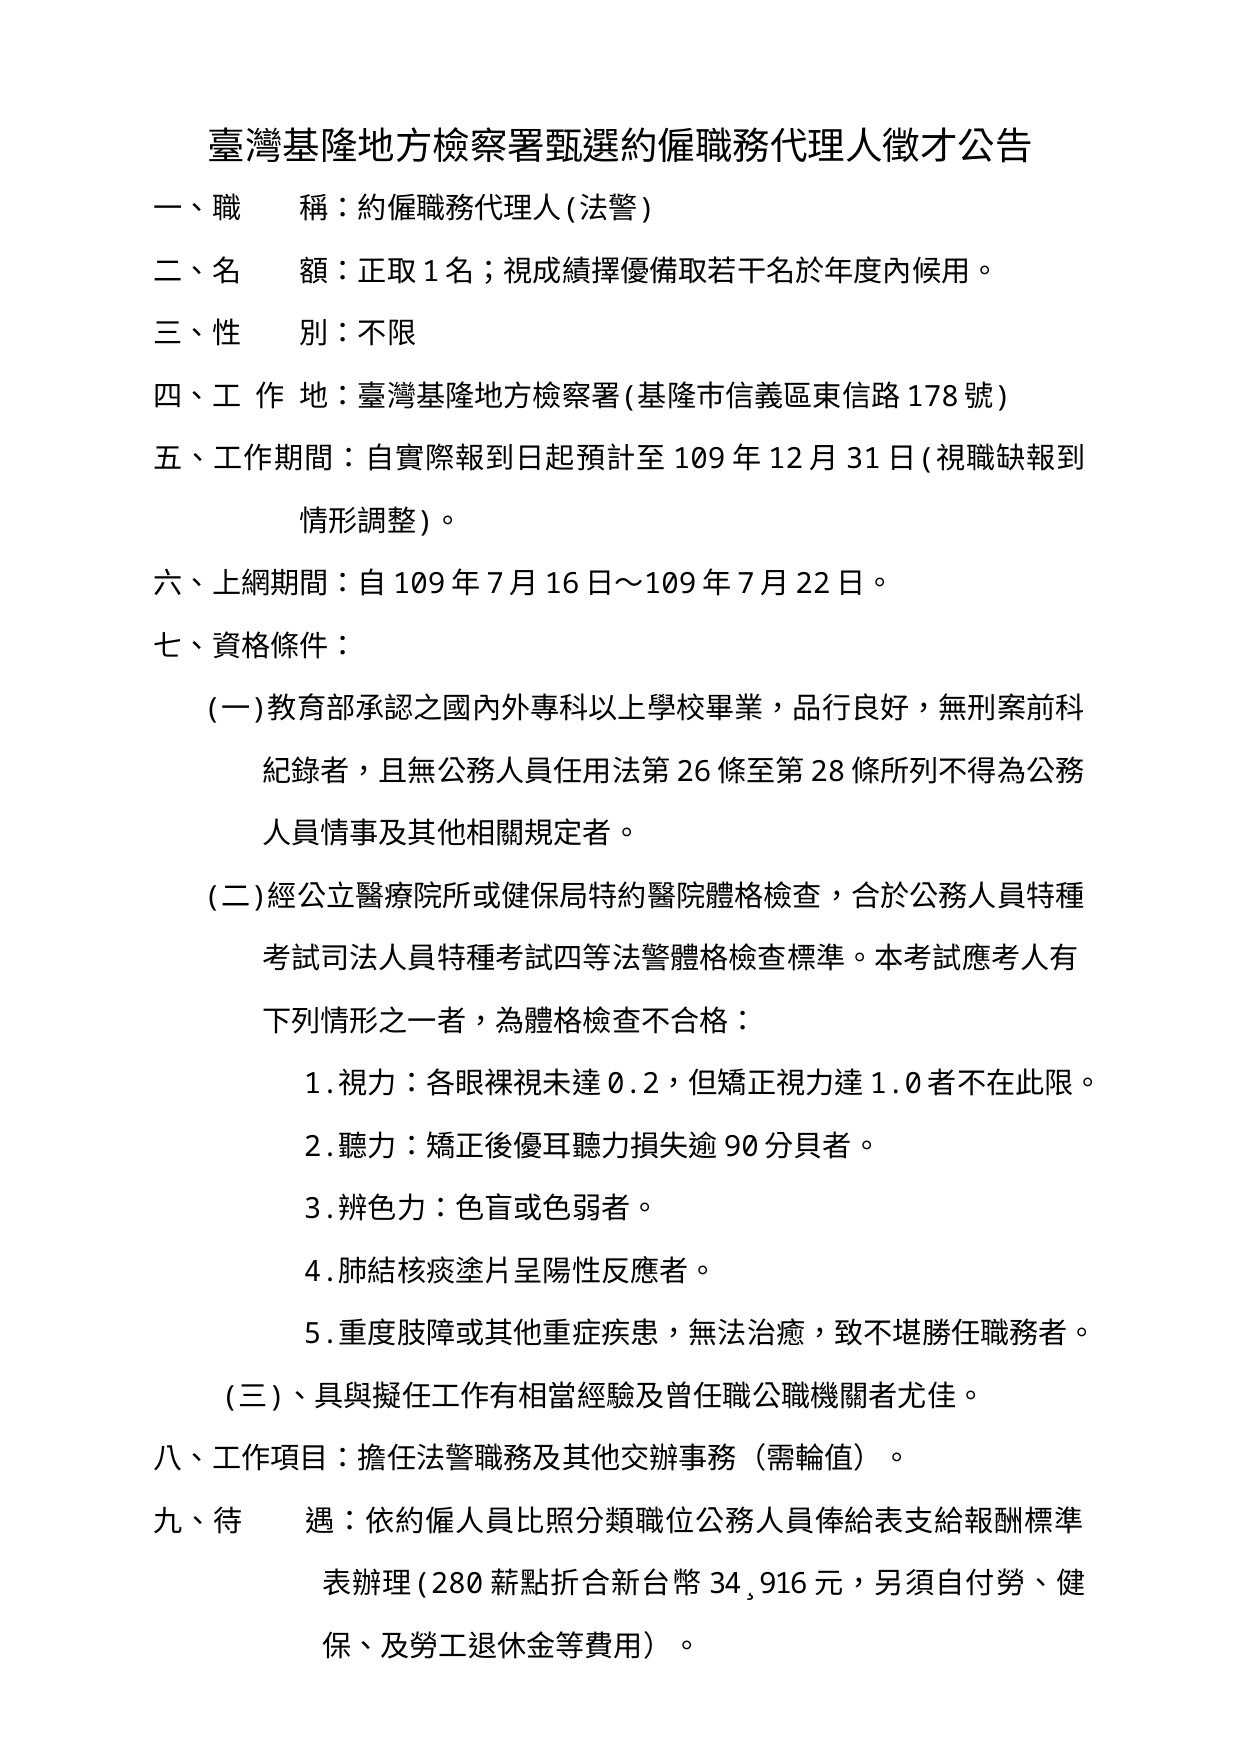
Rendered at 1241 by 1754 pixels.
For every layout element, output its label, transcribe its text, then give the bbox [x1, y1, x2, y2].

text 1.視力：各眼裸視未達0.2，但矯正視力達1.0者不在此限。 [303, 1039, 1087, 1102]
text 六、上網期間：自109年7月16日～109年7月22日。 [153, 539, 1087, 602]
text 三、性 別：不限 [153, 289, 1087, 352]
text 四、工 作 地：臺灣基隆地方檢察署(基隆巿信義區東信路178號) [153, 352, 1087, 414]
text 5.重度肢障或其他重症疾患，無法治癒，致不堪勝任職務者。 [303, 1289, 1087, 1352]
text (二)經公立醫療院所或健保局特約醫院體格檢查，合於公務人員特種考試司法人員特種考試四等法警體格檢查標準。本考試應考人有下列情形之一者，為體格檢查不合格： [203, 852, 1087, 1039]
text 七、資格條件： [153, 602, 1087, 664]
text 3.辨色力：色盲或色弱者。 [303, 1164, 1087, 1227]
text 臺灣基隆地方檢察署甄選約僱職務代理人徵才公告 [153, 102, 1087, 164]
text 4.肺結核痰塗片呈陽性反應者。 [303, 1227, 1087, 1289]
text (三)、具與擬任工作有相當經驗及曾任職公職機關者尤佳。 [203, 1352, 1087, 1414]
text 一、職 稱：約僱職務代理人(法警) [153, 164, 1087, 227]
text 五、工作期間：自實際報到日起預計至109年12月31日(視職缺報到情形調整)。 [153, 414, 1087, 539]
text 2.聽力：矯正後優耳聽力損失逾90分貝者。 [303, 1102, 1087, 1164]
text 九、待 遇：依約僱人員比照分類職位公務人員俸給表支給報酬標準表辦理(280薪點折合新台幣34¸916元，另須自付勞、健保、及勞工退休金等費用）。 [153, 1477, 1087, 1664]
text 八、工作項目：擔任法警職務及其他交辦事務（需輪值）。 [153, 1414, 1087, 1477]
text (一)教育部承認之國內外專科以上學校畢業，品行良好，無刑案前科紀錄者，且無公務人員任用法第26條至第28條所列不得為公務人員情事及其他相關規定者。 [203, 664, 1087, 852]
text 二、名 額：正取1名；視成績擇優備取若干名於年度內候用。 [153, 227, 1087, 289]
